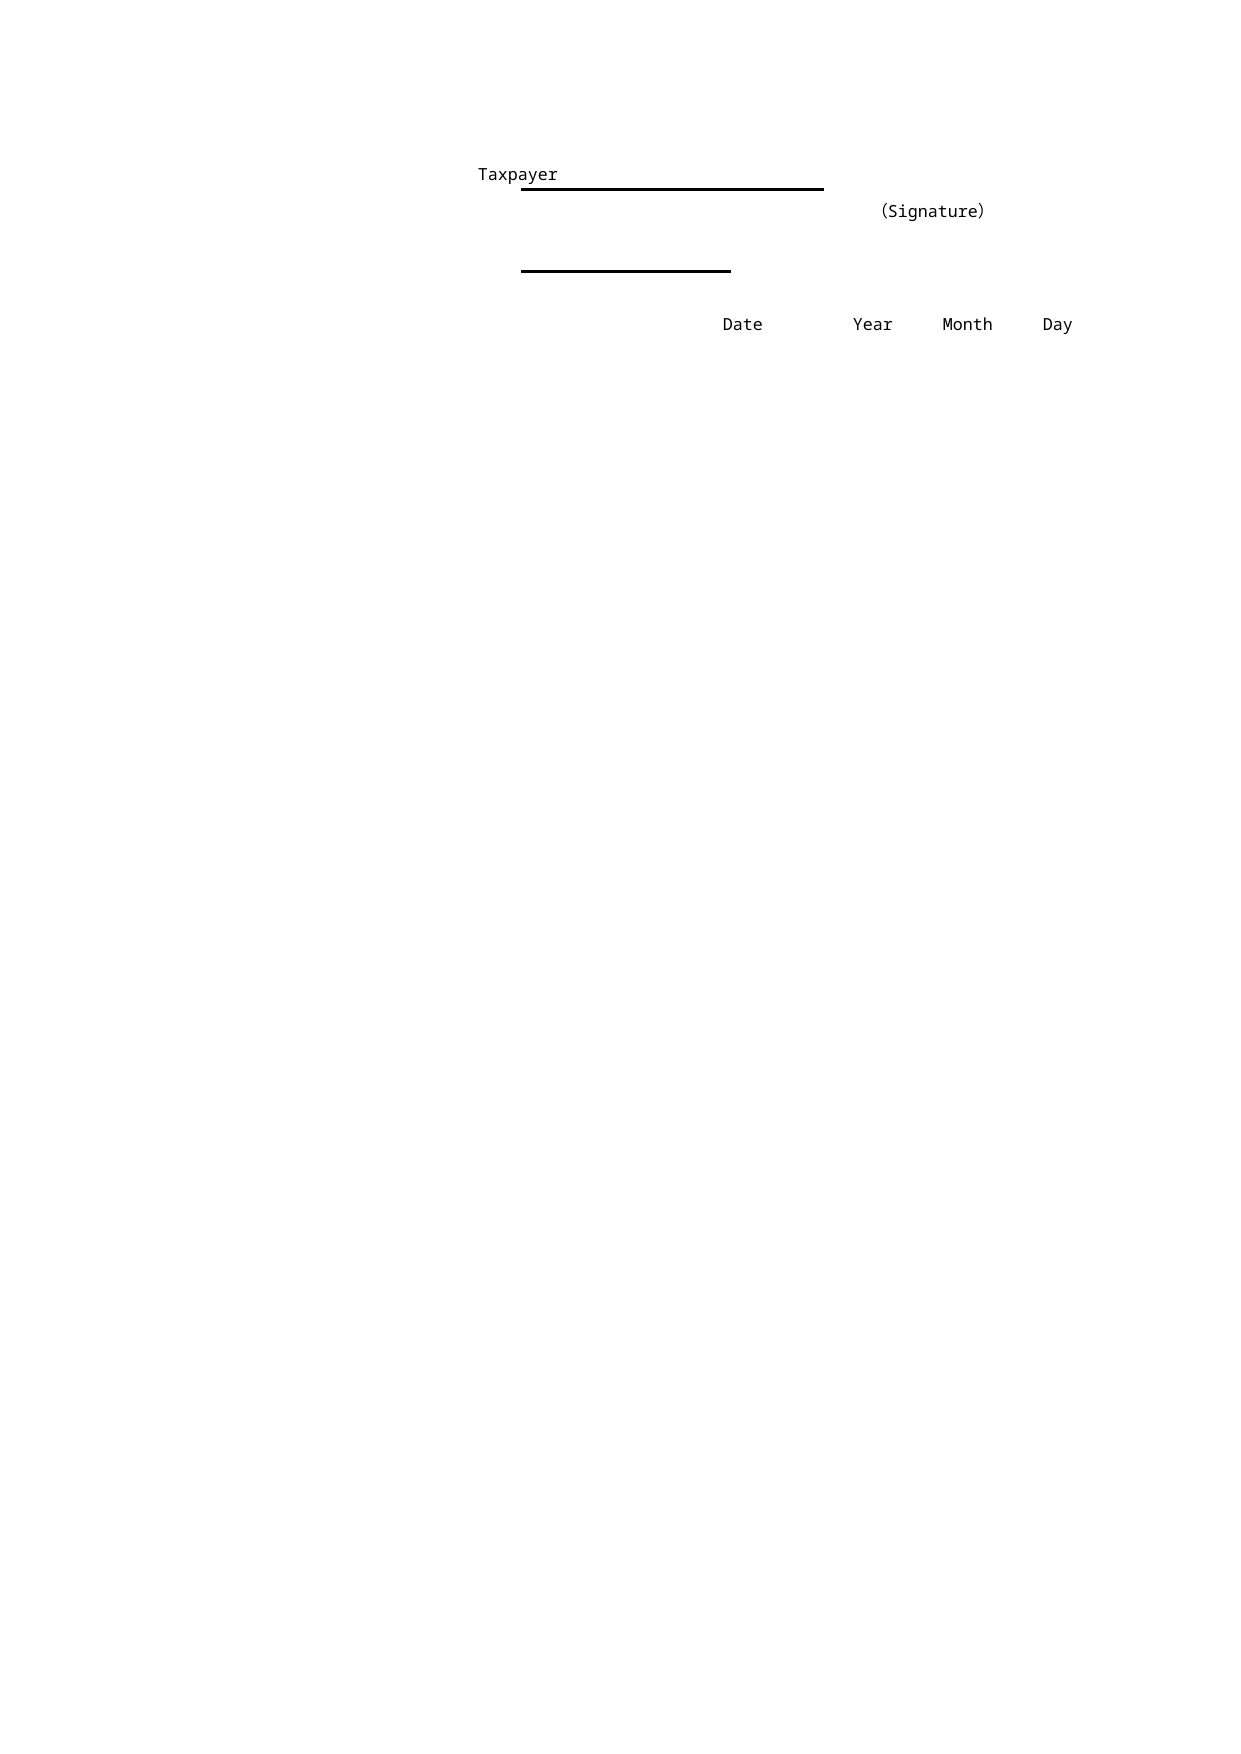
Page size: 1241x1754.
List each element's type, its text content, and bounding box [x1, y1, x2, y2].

text Date Year Month Day [148, 262, 1092, 337]
text Taxpayer [148, 150, 1092, 187]
text （Signature） [148, 187, 1092, 225]
